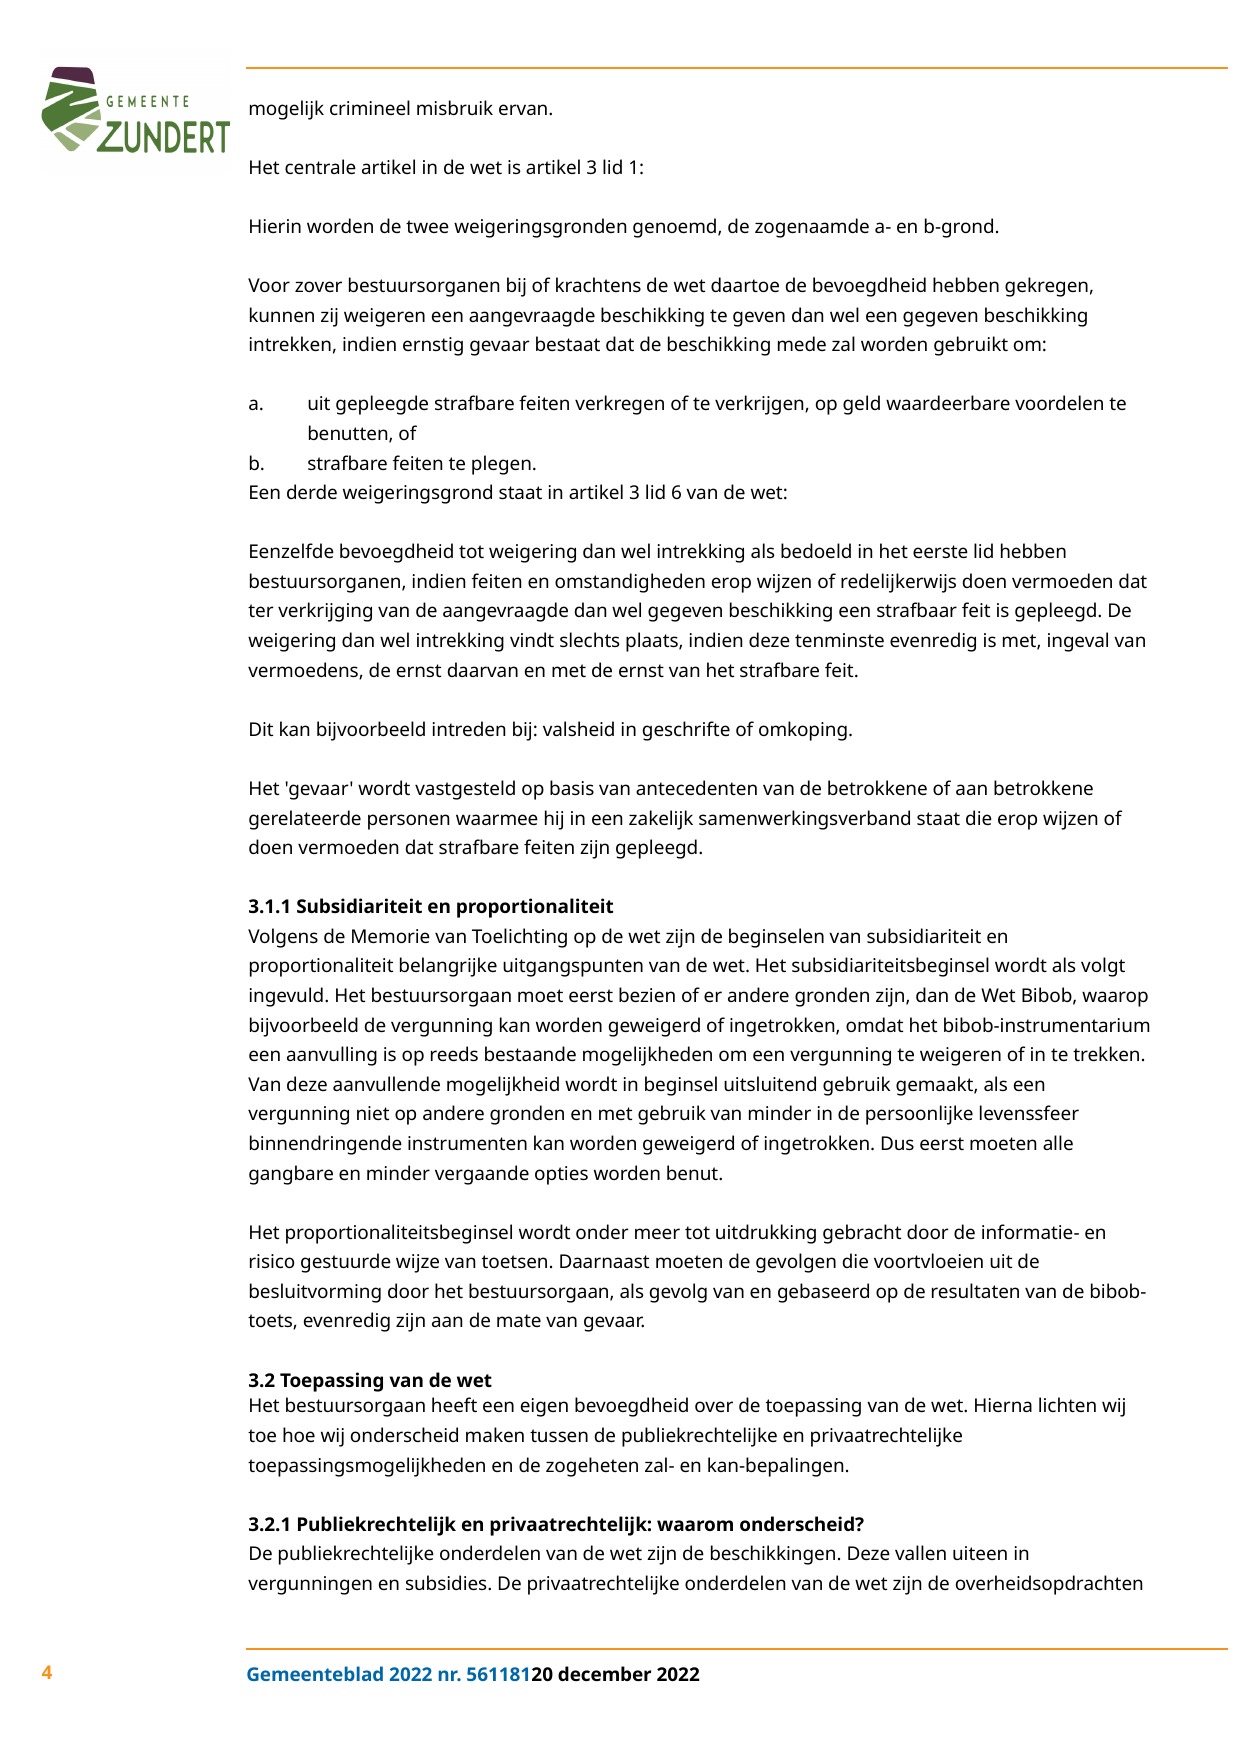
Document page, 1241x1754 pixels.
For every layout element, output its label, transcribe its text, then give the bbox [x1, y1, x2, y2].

text Dit kan bijvoorbeeld intreden bij: valsheid in geschrifte of omkoping. [248, 716, 1152, 742]
text Volgens de Memorie van Toelichting op de wet zijn de beginselen van subsidiariteit en proportionaliteit belangrijke uitgangspunten van de wet. Het subsidiariteitsbeginsel wordt als volgt ingevuld. Het bestuursorgaan moet eerst bezien of er andere gronden zijn, dan de Wet Bibob, waarop bijvoorbeeld de vergunning kan worden geweigerd of ingetrokken, omdat het bibob-instrumentarium een aanvulling is op reeds bestaande mogelijkheden om een vergunning te weigeren of in te trekken. Van deze aanvullende mogelijkheid wordt in beginsel uitsluitend gebruik gemaakt, als een vergunning niet op andere gronden en met gebruik van minder in de persoonlijke levenssfeer binnendringende instrumenten kan worden geweigerd of ingetrokken. Dus eerst moeten alle gangbare en minder vergaande opties worden benut. [248, 923, 1152, 1186]
text Het proportionaliteitsbeginsel wordt onder meer tot uitdrukking gebracht door de informatie- en risico gestuurde wijze van toetsen. Daarnaast moeten de gevolgen die voortvloeien uit de besluitvorming door het bestuursorgaan, als gevolg van en gebaseerd op de resultaten van de bibob-toets, evenredig zijn aan de mate van gevaar. [248, 1219, 1152, 1333]
text Een derde weigeringsgrond staat in artikel 3 lid 6 van de wet: [248, 479, 1152, 505]
text Het centrale artikel in de wet is artikel 3 lid 1: [248, 154, 1152, 180]
text Hierin worden de twee weigeringsgronden genoemd, de zogenaamde a- en b-grond. [248, 213, 1152, 239]
text Voor zover bestuursorganen bij of krachtens de wet daartoe de bevoegdheid hebben gekregen, kunnen zij weigeren een aangevraagde beschikking te geven dan wel een gegeven beschikking intrekken, indien ernstig gevaar bestaat dat de beschikking mede zal worden gebruikt om: [248, 272, 1152, 357]
text 3.1.1 Subsidiariteit en proportionaliteit [248, 893, 1152, 919]
text Het bestuursorgaan heeft een eigen bevoegdheid over de toepassing van de wet. Hierna lichten wij toe hoe wij onderscheid maken tussen de publiekrechtelijke en privaatrechtelijke toepassingsmogelijkheden en de zogeheten zal- en kan-bepalingen. [248, 1393, 1152, 1477]
text 3.2 Toepassing van de wet [248, 1367, 1152, 1393]
text Eenzelfde bevoegdheid tot weigering dan wel intrekking als bedoeld in het eerste lid hebben bestuursorganen, indien feiten en omstandigheden erop wijzen of redelijkerwijs doen vermoeden dat ter verkrijging van de aangevraagde dan wel gegeven beschikking een strafbaar feit is gepleegd. De weigering dan wel intrekking vindt slechts plaats, indien deze tenminste evenredig is met, ingeval van vermoedens, de ernst daarvan en met de ernst van het strafbare feit. [248, 538, 1152, 683]
text Het 'gevaar' wordt vastgesteld op basis van antecedenten van de betrokkene of aan betrokkene gerelateerde personen waarmee hij in een zakelijk samenwerkingsverband staat die erop wijzen of doen vermoeden dat strafbare feiten zijn gepleegd. [248, 775, 1152, 860]
text mogelijk crimineel misbruik ervan. [248, 95, 1152, 121]
list strafbare feiten te plegen. [248, 450, 1152, 476]
text De publiekrechtelijke onderdelen van de wet zijn de beschikkingen. Deze vallen uiteen in vergunningen en subsidies. De privaatrechtelijke onderdelen van de wet zijn de overheidsopdrachten [248, 1541, 1152, 1596]
list uit gepleegde strafbare feiten verkregen of te verkrijgen, op geld waardeerbare voordelen te benutten, of [248, 391, 1152, 446]
text 3.2.1 Publiekrechtelijk en privaatrechtelijk: waarom onderscheid? [248, 1511, 1152, 1537]
picture [41, 47, 231, 172]
